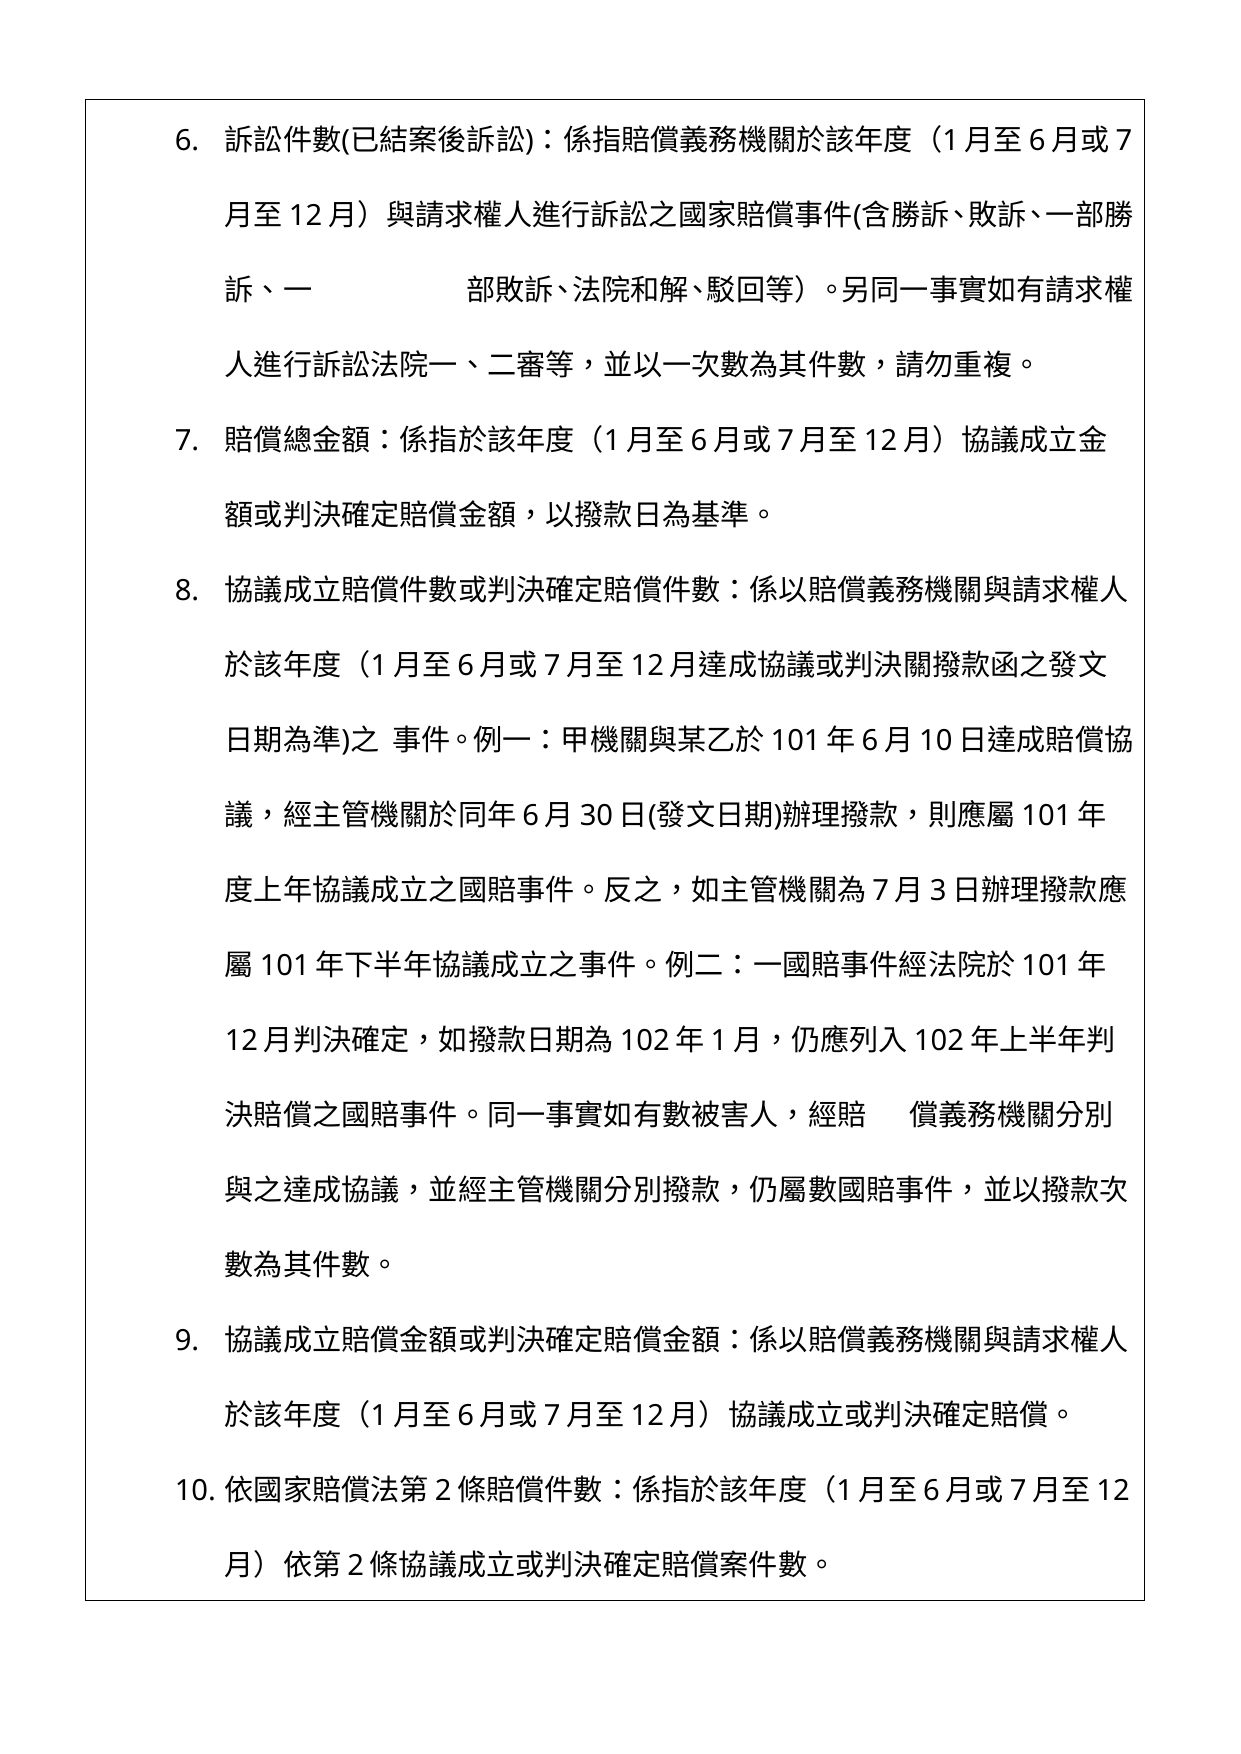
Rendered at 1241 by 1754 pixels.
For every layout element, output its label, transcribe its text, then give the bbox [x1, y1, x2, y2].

table_header 統計資料背景說明 資料種類：其他司法、犯罪及安全統計 資料項目：彰化縣辦理國家賠償收結情形表 一、發布及編製機關單位 ＊發布機關、單位：彰化縣政府主計處 ＊編製單位：彰化縣政府法制處訴願科 ＊聯絡電話：04-7531769 ＊傳真：04-7201922 ＊電子信箱：lillian1411@email.chcg.gov.tw 二、發布形式 口頭： （ ）記者會或說明會 書面： （ ）新聞稿 （ ）報表 （ ）書刊，刊名： ＊電子媒體： （V）線上書刊及資料庫，網址： http://www2.chcg.gov.tw/main/main_act/main.asp?main_id=8735&act_id=162 （ ）磁片 （ ）光碟片 （ ）其他 三、資料範圍、週期及時效 ＊統計地區範圍及對象： 統計地區範圍為彰化縣，對象為本府暨所屬機關及鄉鎮市公所之國家賠償案件。 ＊統計標準時間：以當年6月底或12月底之事實為準。 ＊統計項目定義：由本府每年統計去年未結案件及新受理國家賠償案件辦理情形。 （一）縱項目按單位分。 （二）橫項目為統計項目: 新收案件總件數：係指於該年度（1月至6月或7月至12月）提出國家賠償案件之件數。 未結案件數：係指於該年度（1月至6月或7月至12月）所有尚未結案之國家賠償案件數。 未結件數：新收件數如填報下半年係指7月至12月件數，6月之前屬舊收件數。協議中件數(含在處理中)，訴訟中：係指目前以提起法院審理之國家賠償審理之件數。 結案件數：係指於該年度（1月至6月或7月至12月；含新收及舊收），結案之國家賠償案件數（含協議成立、不成立、拒絕賠償、撤回等)。 已結案件數：係指於該年度（1月至6月或7月至12月）新收件數如填報下半年係指7月至12月件數，6月之前屬舊收件數。 協議件數(已結案)：係指賠償義務機關於該年度（1月至6月或7月至12月）與請求權人進行協議之國家賠償事件件數（含協議成立、不成立、拒絕賠償、撤回等) 。 訴訟件數(已結案後訴訟)：係指賠償義務機關於該年度（1月至6月或7月至12月）與請求權人進行訴訟之國家賠償事件(含勝訴、敗訴、一部勝訴、一 部敗訴、法院和解、駁回等）。另同一事實如有請求權人進行訴訟法院一、二審等，並以一次數為其件數，請勿重複。 賠償總金額：係指於該年度（1月至6月或7月至12月）協議成立金額或判決確定賠償金額，以撥款日為基準。 協議成立賠償件數或判決確定賠償件數：係以賠償義務機關與請求權人於該年度（1月至6月或7月至12月達成協議或判決關撥款函之發文日期為準)之 事件。例一：甲機關與某乙於101年6月10日達成賠償協議，經主管機關於同年6月30日(發文日期)辦理撥款，則應屬101年度上年協議成立之國賠事件。反之，如主管機關為7月3日辦理撥款應屬101年下半年協議成立之事件。例二：一國賠事件經法院於101年12月判決確定，如撥款日期為102年1月，仍應列入102年上半年判決賠償之國賠事件。同一事實如有數被害人，經賠 償義務機關分別與之達成協議，並經主管機關分別撥款，仍屬數國賠事件，並以撥款次數為其件數。 協議成立賠償金額或判決確定賠償金額：係以賠償義務機關與請求權人於該年度（1月至6月或7月至12月）協議成立或判決確定賠償。 依國家賠償法第2條賠償件數：係指於該年度（1月至6月或7月至12月）依第2條協議成立或判決確定賠償案件數。 依國家賠償法第3條賠償件數：係指於該年度（1月至6月或7月至12月）依第3條協議成立或判決確定賠償案件數。 行使求償權件數：係指國家賠償事件賠償後，賠償義務機關認為公務員或其他應負責任之人符合國家賠償法及其施行細則所定行使求償權之要件，於該年度（1月至6月或7月至12月）依法行使求償權之總件數。 求償獲賠件數：係指賠償義務機關於該年度（1月至6月或7月至12月）對於公務員或其他應負責任之人依法行使求償權，獲償確定（包括協商成立 或判決確定）之件數。另同一事實經賠償義務機分別求償，並以撥款次數為其件數。 求償獲賠金額：係指賠償義務機關於該年度（1月至6月或7月至12月）對於公務員或其他應負責任之人依法行使求償權，獲償確定（包括協商成立或判決確定)之總金額 。 ＊統計單位：以「件」為單位。 ＊統計分類：依國家賠償事件受理情形分類。分為新收案件總件數、未結案件數、結案件數、賠償情形、依國家賠償法第2條賠償件數、依國家賠償法第3條賠償件數、求償獲賠金額；本期未結案分為新收、舊收、協議中、訴訟中；本期已結案中分為新收、舊收；協議件數(已結案)包含成立、不成立、拒絕賠償及撤回；訴訟案件(含已結案後訴訟)分為勝訴、敗訴、一部敗訴、一部勝訴、法院和解及駁回。賠償情形則分為賠償總金額、協議成立賠償金額、判決確定金額。 ＊發布週期（指資料編製或產生之頻率，如月、季、年等）：半年報。 ＊時效（指統計標準時間至資料發布時間之間隔時間）：2個月。 ＊資料變革：無 四、公開資料發布訊息 ＊預告發布日期（含預告方式及週期）：每年8月底及次年2月底前。 ＊同步發送單位（說明資料發布時同步發送之單位或可同步查得該資料之網址）：無 五、資料品質 ＊統計指標編製方法與資料來源說明： 依據每年統計本府暨所屬機關及鄉鎮市公所之國家賠償案件辦理情形。 ＊統計資料交叉查核及確保資料合理性之機制（說明各項資料之相互關係及不同資料來源之相關統計差異性）：無 六、須注意及預定改變之事項（說明預定修正之資料、定義、統計方法等及其修正原因）：無 七、其他事項：無 [86, 100, 1144, 1600]
